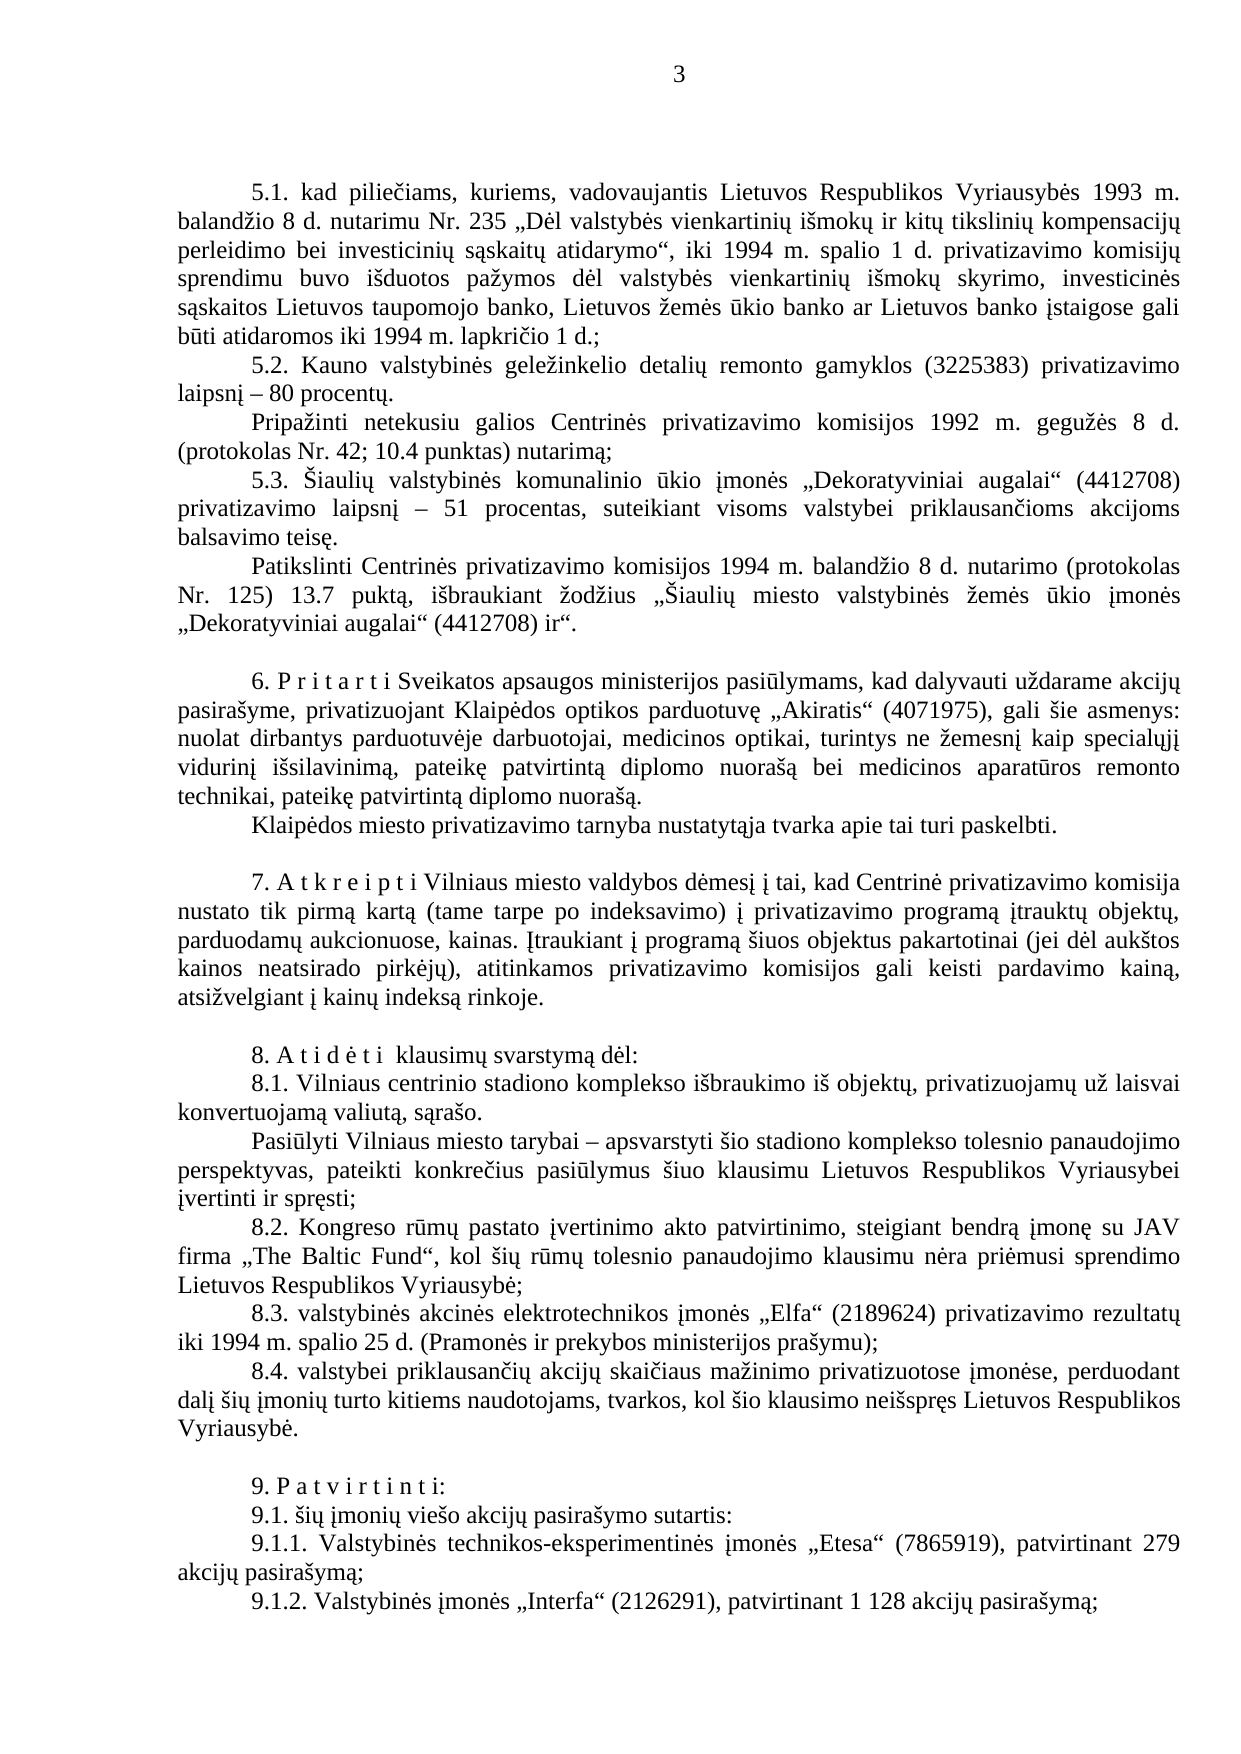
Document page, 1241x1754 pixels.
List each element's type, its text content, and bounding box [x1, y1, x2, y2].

text 7. Atkreipti Vilniaus miesto valdybos dėmesį į tai, kad Centrinė privatizavimo komisija nustato tik pirmą kartą (tame tarpe po indeksavimo) į privatizavimo programą įtrauktų objektų, parduodamų aukcionuose, kainas. Įtraukiant į programą šiuos objektus pakartotinai (jei dėl aukštos kainos neatsirado pirkėjų), atitinkamos privatizavimo komisijos gali keisti pardavimo kainą, atsižvelgiant į kainų indeksą rinkoje. [177, 867, 1181, 1011]
text Klaipėdos miesto privatizavimo tarnyba nustatytąja tvarka apie tai turi paskelbti. [177, 810, 1181, 838]
text 5.2. Kauno valstybinės geležinkelio detalių remonto gamyklos (3225383) privatizavimo laipsnį – 80 procentų. [177, 350, 1181, 407]
text 8.4. valstybei priklausančių akcijų skaičiaus mažinimo privatizuotose įmonėse, perduodant dalį šių įmonių turto kitiems naudotojams, tvarkos, kol šio klausimo neišspręs Lietuvos Respublikos Vyriausybė. [177, 1356, 1181, 1442]
text 5.3. Šiaulių valstybinės komunalinio ūkio įmonės „Dekoratyviniai augalai“ (4412708) privatizavimo laipsnį – 51 procentas, suteikiant visoms valstybei priklausančioms akcijoms balsavimo teisę. [177, 465, 1181, 551]
text 8.2. Kongreso rūmų pastato įvertinimo akto patvirtinimo, steigiant bendrą įmonę su JAV firma „The Baltic Fund“, kol šių rūmų tolesnio panaudojimo klausimu nėra priėmusi sprendimo Lietuvos Respublikos Vyriausybė; [177, 1212, 1181, 1298]
text 9.1.1. Valstybinės technikos-eksperimentinės įmonės „Etesa“ (7865919), patvirtinant 279 akcijų pasirašymą; [177, 1528, 1181, 1586]
text 6. Pritarti Sveikatos apsaugos ministerijos pasiūlymams, kad dalyvauti uždarame akcijų pasirašyme, privatizuojant Klaipėdos optikos parduotuvę „Akiratis“ (4071975), gali šie asmenys: nuolat dirbantys parduotuvėje darbuotojai, medicinos optikai, turintys ne žemesnį kaip specialųjį vidurinį išsilavinimą, pateikę patvirtintą diplomo nuorašą bei medicinos aparatūros remonto technikai, pateikę patvirtintą diplomo nuorašą. [177, 666, 1181, 810]
text Pripažinti netekusiu galios Centrinės privatizavimo komisijos 1992 m. gegužės 8 d. (protokolas Nr. 42; 10.4 punktas) nutarimą; [177, 407, 1181, 465]
text 9. Patvirtinti: [177, 1471, 1181, 1500]
text 9.1.2. Valstybinės įmonės „Interfa“ (2126291), patvirtinant 1 128 akcijų pasirašymą; [177, 1586, 1181, 1615]
text 8.1. Vilniaus centrinio stadiono komplekso išbraukimo iš objektų, privatizuojamų už laisvai konvertuojamą valiutą, sąrašo. [177, 1068, 1181, 1126]
text 8.3. valstybinės akcinės elektrotechnikos įmonės „Elfa“ (2189624) privatizavimo rezultatų iki 1994 m. spalio 25 d. (Pramonės ir prekybos ministerijos prašymu); [177, 1298, 1181, 1356]
text Pasiūlyti Vilniaus miesto tarybai – apsvarstyti šio stadiono komplekso tolesnio panaudojimo perspektyvas, pateikti konkrečius pasiūlymus šiuo klausimu Lietuvos Respublikos Vyriausybei įvertinti ir spręsti; [177, 1126, 1181, 1212]
text 8. Atidėti klausimų svarstymą dėl: [177, 1040, 1181, 1068]
text 9.1. šių įmonių viešo akcijų pasirašymo sutartis: [177, 1500, 1181, 1528]
text 5.1. kad piliečiams, kuriems, vadovaujantis Lietuvos Respublikos Vyriausybės 1993 m. balandžio 8 d. nutarimu Nr. 235 „Dėl valstybės vienkartinių išmokų ir kitų tikslinių kompensacijų perleidimo bei investicinių sąskaitų atidarymo“, iki 1994 m. spalio 1 d. privatizavimo komisijų sprendimu buvo išduotos pažymos dėl valstybės vienkartinių išmokų skyrimo, investicinės sąskaitos Lietuvos taupomojo banko, Lietuvos žemės ūkio banko ar Lietuvos banko įstaigose gali būti atidaromos iki 1994 m. lapkričio 1 d.; [177, 177, 1181, 350]
text Patikslinti Centrinės privatizavimo komisijos 1994 m. balandžio 8 d. nutarimo (protokolas Nr. 125) 13.7 puktą, išbraukiant žodžius „Šiaulių miesto valstybinės žemės ūkio įmonės „Dekoratyviniai augalai“ (4412708) ir“. [177, 551, 1181, 637]
